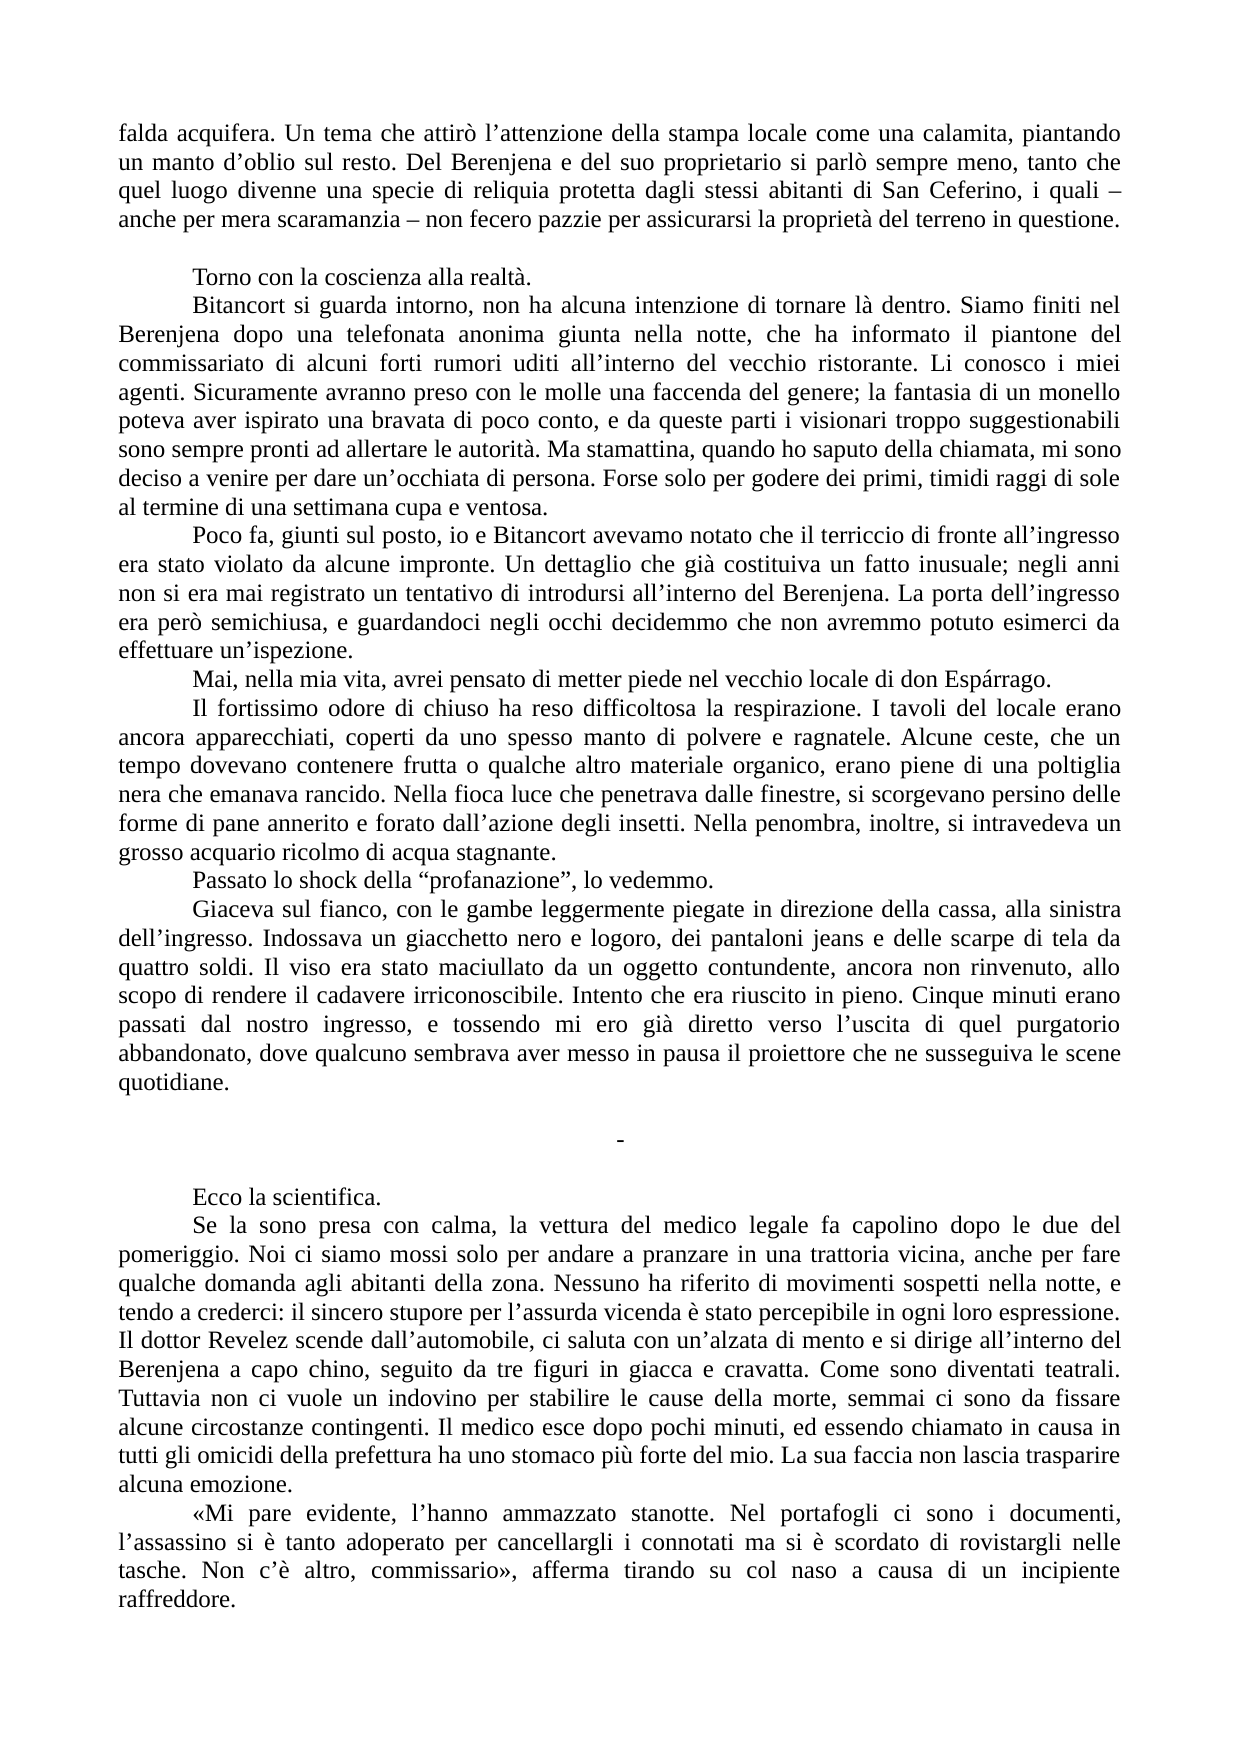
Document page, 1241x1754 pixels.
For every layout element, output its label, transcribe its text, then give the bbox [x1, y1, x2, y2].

text Giaceva sul fianco, con le gambe leggermente piegate in direzione della cassa, alla sinistra dell’ingresso. Indossava un giacchetto nero e logoro, dei pantaloni jeans e delle scarpe di tela da quattro soldi. Il viso era stato maciullato da un oggetto contundente, ancora non rinvenuto, allo scopo di rendere il cadavere irriconoscibile. Intento che era riuscito in pieno. Cinque minuti erano passati dal nostro ingresso, e tossendo mi ero già diretto verso l’uscita di quel purgatorio abbandonato, dove qualcuno sembrava aver messo in pausa il proiettore che ne susseguiva le scene quotidiane. [118, 894, 1122, 1096]
text «Mi pare evidente, l’hanno ammazzato stanotte. Nel portafogli ci sono i documenti, l’assassino si è tanto adoperato per cancellargli i connotati ma si è scordato di rovistargli nelle tasche. Non c’è altro, commissario», afferma tirando su col naso a causa di un incipiente raffreddore. [118, 1498, 1122, 1613]
text Poco fa, giunti sul posto, io e Bitancort avevamo notato che il terriccio di fronte all’ingresso era stato violato da alcune impronte. Un dettaglio che già costituiva un fatto inusuale; negli anni non si era mai registrato un tentativo di introdursi all’interno del Berenjena. La porta dell’ingresso era però semichiusa, e guardandoci negli occhi decidemmo che non avremmo potuto esimerci da effettuare un’ispezione. [118, 521, 1122, 664]
text Il dottor Revelez scende dall’automobile, ci saluta con un’alzata di mento e si dirige all’interno del Berenjena a capo chino, seguito da tre figuri in giacca e cravatta. Come sono diventati teatrali. Tuttavia non ci vuole un indovino per stabilire le cause della morte, semmai ci sono da fissare alcune circostanze contingenti. Il medico esce dopo pochi minuti, ed essendo chiamato in causa in tutti gli omicidi della prefettura ha uno stomaco più forte del mio. La sua faccia non lascia trasparire alcuna emozione. [118, 1326, 1122, 1498]
text - [118, 1124, 1122, 1153]
text Ecco la scientifica. [118, 1182, 1122, 1211]
text Il fortissimo odore di chiuso ha reso difficoltosa la respirazione. I tavoli del locale erano ancora apparecchiati, coperti da uno spesso manto di polvere e ragnatele. Alcune ceste, che un tempo dovevano contenere frutta o qualche altro materiale organico, erano piene di una poltiglia nera che emanava rancido. Nella fioca luce che penetrava dalle finestre, si scorgevano persino delle forme di pane annerito e forato dall’azione degli insetti. Nella penombra, inoltre, si intravedeva un grosso acquario ricolmo di acqua stagnante. [118, 693, 1122, 866]
text Bitancort si guarda intorno, non ha alcuna intenzione di tornare là dentro. Siamo finiti nel Berenjena dopo una telefonata anonima giunta nella notte, che ha informato il piantone del commissariato di alcuni forti rumori uditi all’interno del vecchio ristorante. Li conosco i miei agenti. Sicuramente avranno preso con le molle una faccenda del genere; la fantasia di un monello poteva aver ispirato una bravata di poco conto, e da queste parti i visionari troppo suggestionabili sono sempre pronti ad allertare le autorità. Ma stamattina, quando ho saputo della chiamata, mi sono deciso a venire per dare un’occhiata di persona. Forse solo per godere dei primi, timidi raggi di sole al termine di una settimana cupa e ventosa. [118, 291, 1122, 521]
text Torno con la coscienza alla realtà. [118, 262, 1122, 291]
text Se la sono presa con calma, la vettura del medico legale fa capolino dopo le due del pomeriggio. Noi ci siamo mossi solo per andare a pranzare in una trattoria vicina, anche per fare qualche domanda agli abitanti della zona. Nessuno ha riferito di movimenti sospetti nella notte, e tendo a crederci: il sincero stupore per l’assurda vicenda è stato percepibile in ogni loro espressione. [118, 1211, 1122, 1326]
text Mai, nella mia vita, avrei pensato di metter piede nel vecchio locale di don Espárrago. [118, 664, 1122, 693]
text Passato lo shock della “profanazione”, lo vedemmo. [118, 866, 1122, 894]
text falda acquifera. Un tema che attirò l’attenzione della stampa locale come una calamita, piantando un manto d’oblio sul resto. Del Berenjena e del suo proprietario si parlò sempre meno, tanto che quel luogo divenne una specie di reliquia protetta dagli stessi abitanti di San Ceferino, i quali – anche per mera scaramanzia – non fecero pazzie per assicurarsi la proprietà del terreno in questione. [118, 118, 1122, 233]
